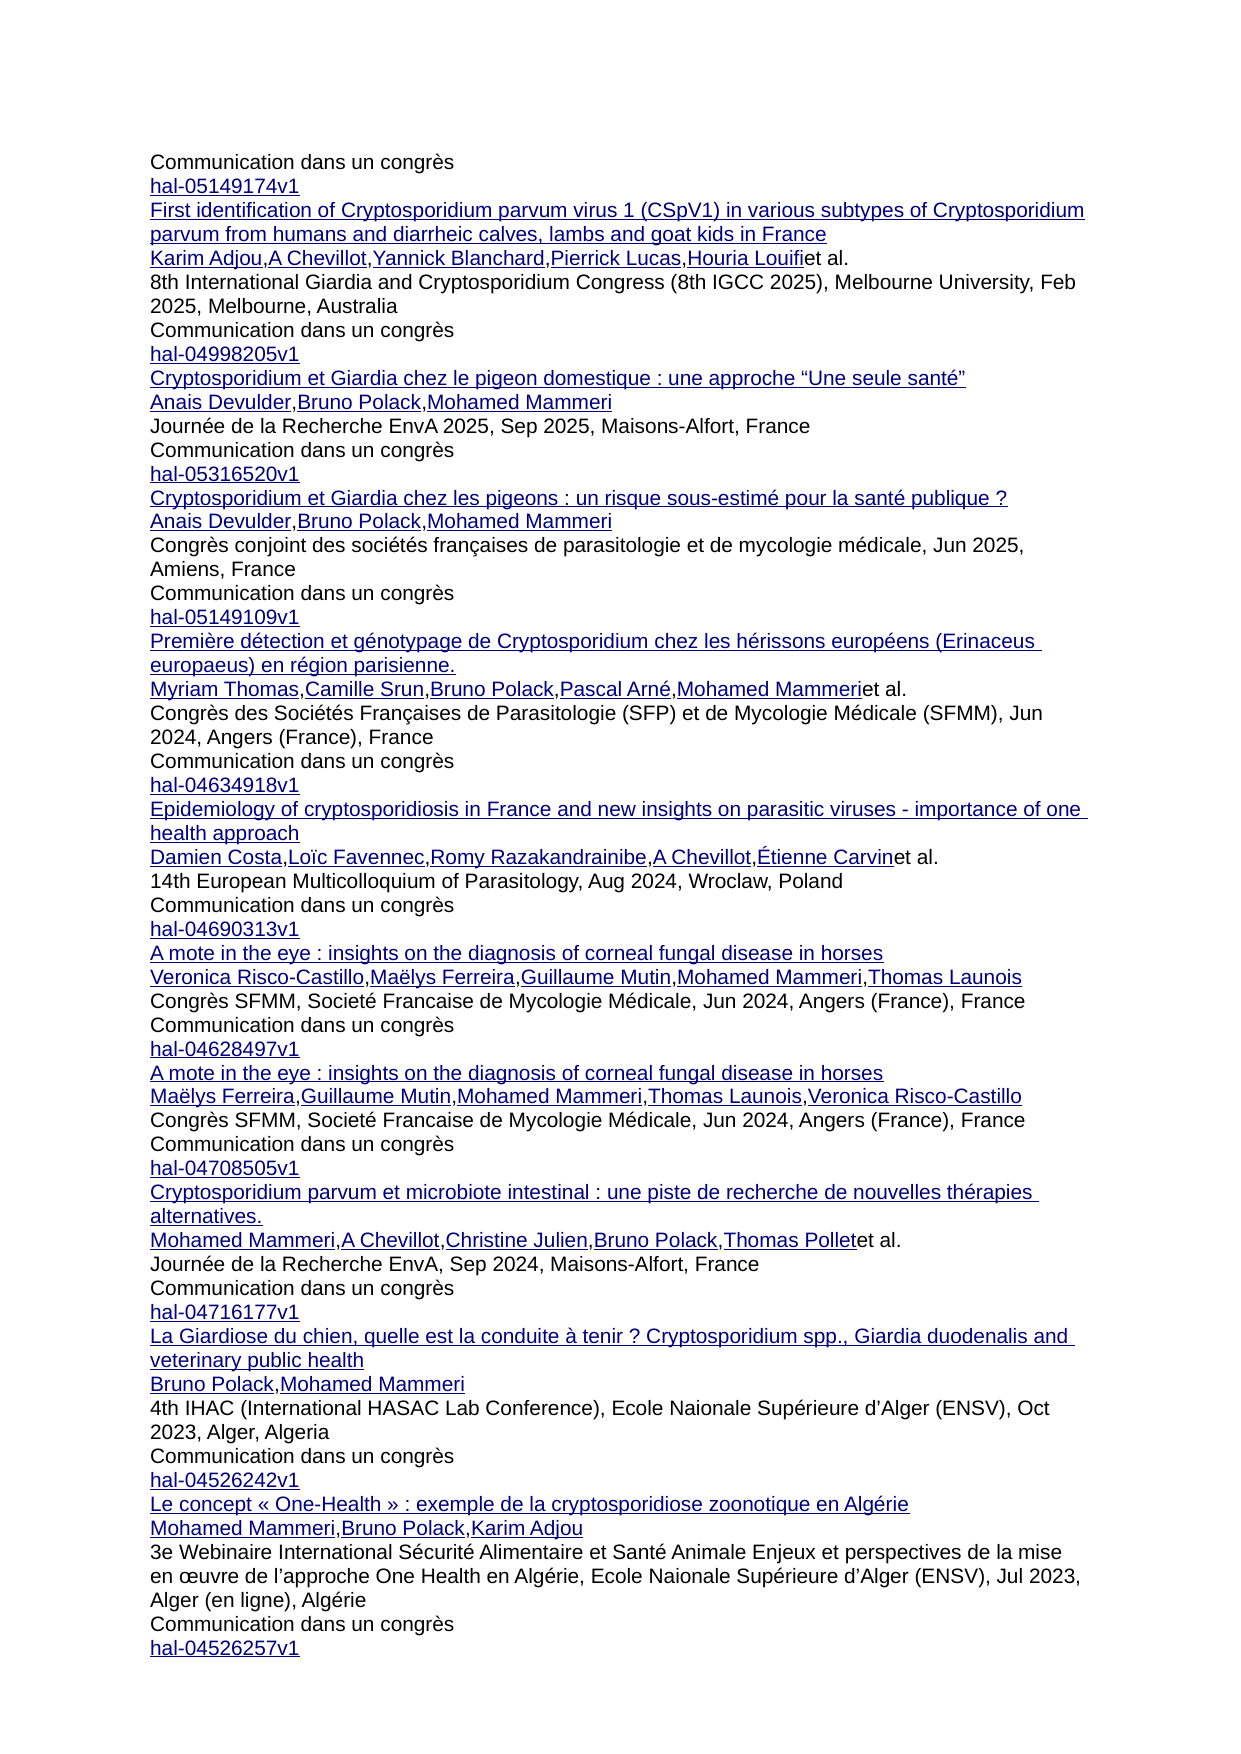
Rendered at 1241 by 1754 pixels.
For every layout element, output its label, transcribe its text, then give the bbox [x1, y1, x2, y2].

table_cell Cryptosporidium et Giardia chez les pigeons : un risque sous-estimé pour la santé publique ? Anais Devulder,Bruno Polack,Mohamed Mammeri Congrès conjoint des sociétés françaises de parasitologie et de mycologie médicale, Jun 2025, Amiens, France Communication dans un congrès hal-05149109v1 [150, 485, 1090, 629]
table_cell Communication dans un congrès hal-05149174v1 [150, 150, 1090, 198]
table_cell Cryptosporidium et Giardia chez le pigeon domestique : une approche “Une seule santé” Anais Devulder,Bruno Polack,Mohamed Mammeri Journée de la Recherche EnvA 2025, Sep 2025, Maisons-Alfort, France Communication dans un congrès hal-05316520v1 [150, 366, 1090, 485]
table_cell Cryptosporidium parvum et microbiote intestinal : une piste de recherche de nouvelles thérapies alternatives. Mohamed Mammeri,A Chevillot,Christine Julien,Bruno Polack,Thomas Polletet al. Journée de la Recherche EnvA, Sep 2024, Maisons-Alfort, France Communication dans un congrès hal-04716177v1 [150, 1180, 1090, 1324]
table_cell Epidemiology of cryptosporidiosis in France and new insights on parasitic viruses - importance of one health approach Damien Costa,Loïc Favennec,Romy Razakandrainibe,A Chevillot,Étienne Carvinet al. 14th European Multicolloquium of Parasitology, Aug 2024, Wroclaw, Poland Communication dans un congrès hal-04690313v1 [150, 797, 1090, 941]
table_cell A mote in the eye : insights on the diagnosis of corneal fungal disease in horses Maëlys Ferreira,Guillaume Mutin,Mohamed Mammeri,Thomas Launois,Veronica Risco-Castillo Congrès SFMM, Societé Francaise de Mycologie Médicale, Jun 2024, Angers (France), France Communication dans un congrès hal-04708505v1 [150, 1060, 1090, 1180]
table_cell Le concept « One-Health » : exemple de la cryptosporidiose zoonotique en Algérie Mohamed Mammeri,Bruno Polack,Karim Adjou 3e Webinaire International Sécurité Alimentaire et Santé Animale Enjeux et perspectives de la mise en œuvre de l’approche One Health en Algérie, Ecole Naionale Supérieure d’Alger (ENSV), Jul 2023, Alger (en ligne), Algérie Communication dans un congrès hal-04526257v1 [150, 1492, 1090, 1659]
table_cell First identification of Cryptosporidium parvum virus 1 (CSpV1) in various subtypes of Cryptosporidium parvum from humans and diarrheic calves, lambs and goat kids in France Karim Adjou,A Chevillot,Yannick Blanchard,Pierrick Lucas,Houria Louifiet al. 8th International Giardia and Cryptosporidium Congress (8th IGCC 2025), Melbourne University, Feb 2025, Melbourne, Australia Communication dans un congrès hal-04998205v1 [150, 198, 1090, 366]
table_cell La Giardiose du chien, quelle est la conduite à tenir ? Cryptosporidium spp., Giardia duodenalis and veterinary public health Bruno Polack,Mohamed Mammeri 4th IHAC (International HASAC Lab Conference), Ecole Naionale Supérieure d’Alger (ENSV), Oct 2023, Alger, Algeria Communication dans un congrès hal-04526242v1 [150, 1324, 1090, 1492]
table_cell A mote in the eye : insights on the diagnosis of corneal fungal disease in horses Veronica Risco-Castillo,Maëlys Ferreira,Guillaume Mutin,Mohamed Mammeri,Thomas Launois Congrès SFMM, Societé Francaise de Mycologie Médicale, Jun 2024, Angers (France), France Communication dans un congrès hal-04628497v1 [150, 941, 1090, 1060]
table_cell Première détection et génotypage de Cryptosporidium chez les hérissons européens (Erinaceus europaeus) en région parisienne. Myriam Thomas,Camille Srun,Bruno Polack,Pascal Arné,Mohamed Mammeriet al. Congrès des Sociétés Françaises de Parasitologie (SFP) et de Mycologie Médicale (SFMM), Jun 2024, Angers (France), France Communication dans un congrès hal-04634918v1 [150, 629, 1090, 797]
